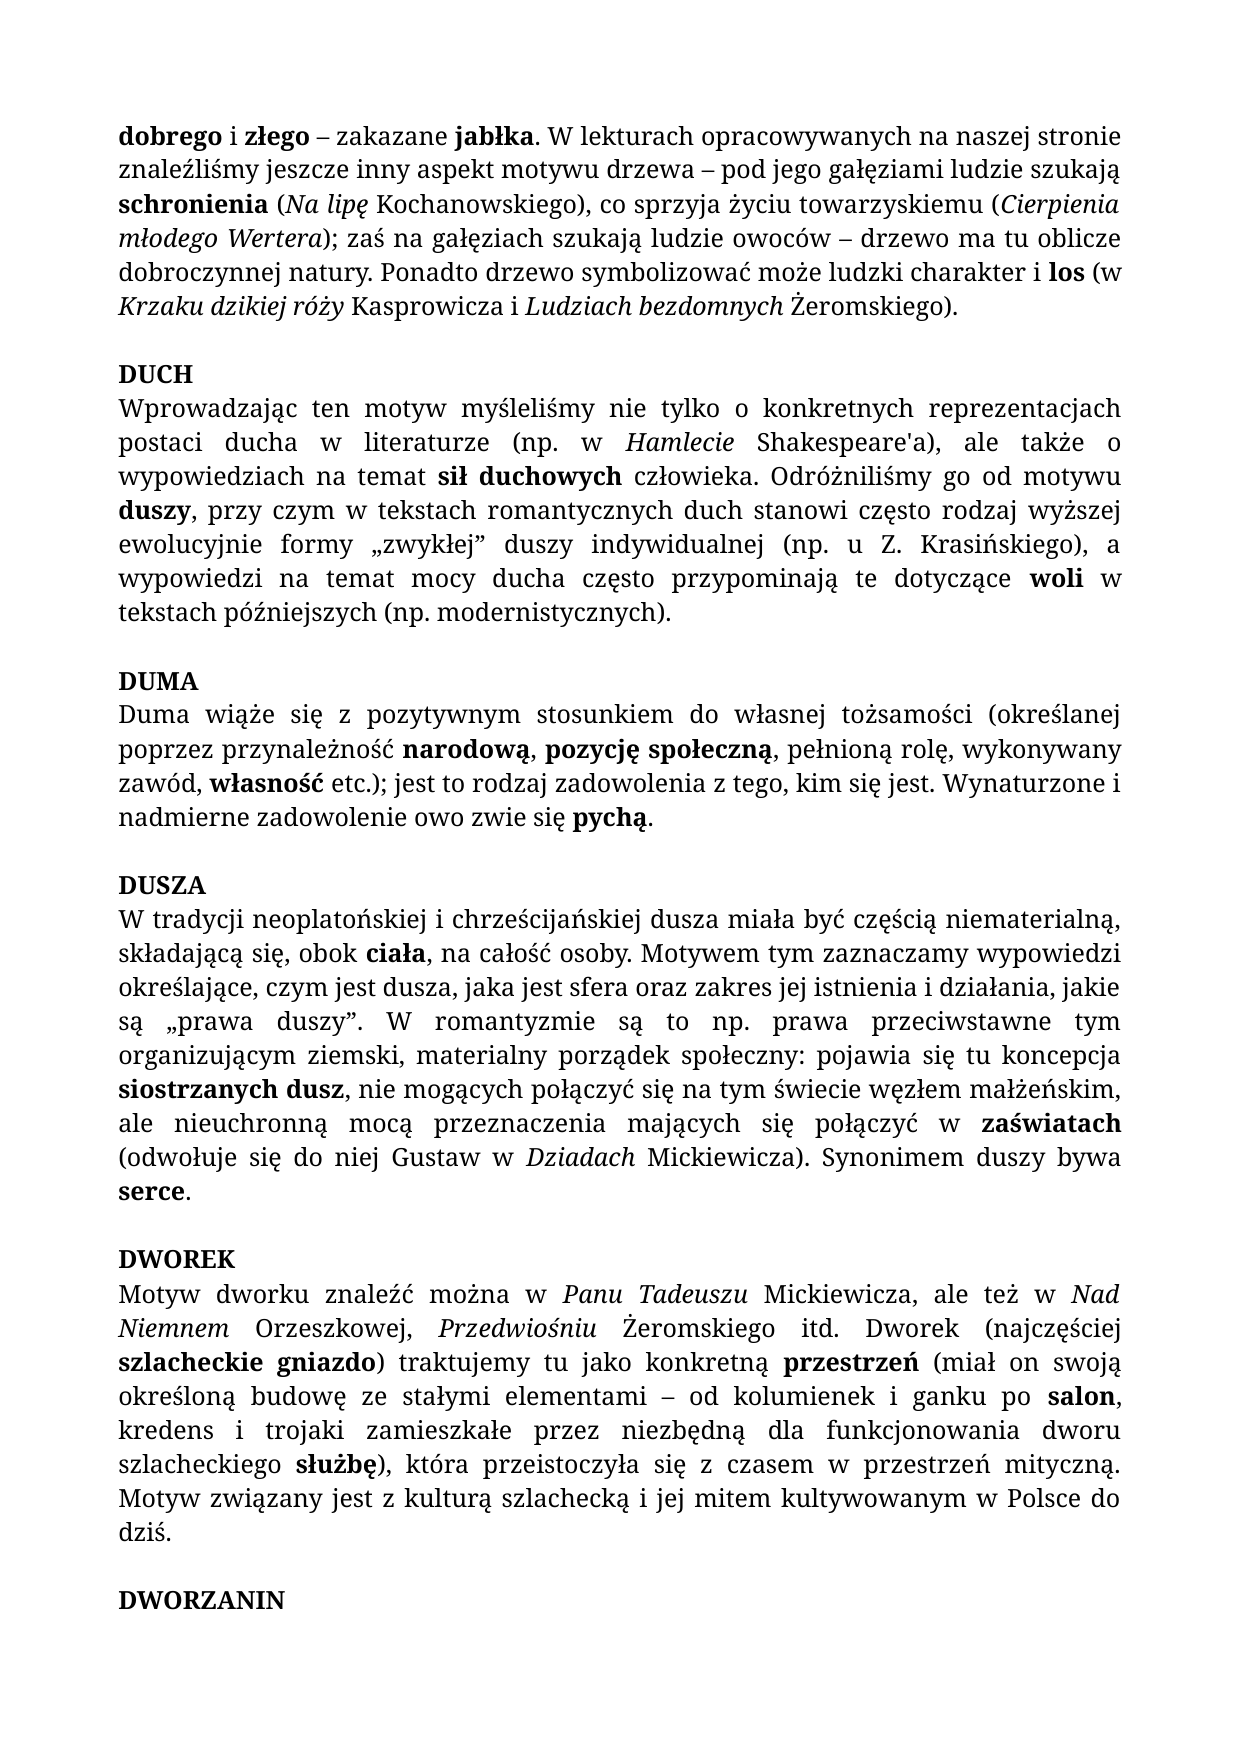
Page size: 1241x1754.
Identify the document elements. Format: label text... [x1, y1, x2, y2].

text Duma wiąże się z pozytywnym stosunkiem do własnej tożsamości (określanej poprzez przynależność narodową, pozycję społeczną, pełnioną rolę, wykonywany zawód, własność etc.); jest to rodzaj zadowolenia z tego, kim się jest. Wynaturzone i nadmierne zadowolenie owo zwie się pychą. [118, 697, 1122, 833]
text dobrego i złego – zakazane jabłka. W lekturach opracowywanych na naszej stronie znaleźliśmy jeszcze inny aspekt motywu drzewa – pod jego gałęziami ludzie szukają schronienia (Na lipę Kochanowskiego), co sprzyja życiu towarzyskiemu (Cierpienia młodego Wertera); zaś na gałęziach szukają ludzie owoców – drzewo ma tu oblicze dobroczynnej natury. Ponadto drzewo symbolizować może ludzki charakter i los (w Krzaku dzikiej róży Kasprowicza i Ludziach bezdomnych Żeromskiego). [118, 118, 1122, 322]
text DUMA [118, 663, 1122, 697]
text DUCH [118, 357, 1122, 391]
text Wprowadzając ten motyw myśleliśmy nie tylko o konkretnych reprezentacjach postaci ducha w literaturze (np. w Hamlecie Shakespeare'a), ale także o wypowiedziach na temat sił duchowych człowieka. Odróżniliśmy go od motywu duszy, przy czym w tekstach romantycznych duch stanowi często rodzaj wyższej ewolucyjnie formy „zwykłej” duszy indywidualnej (np. u Z. Krasińskiego), a wypowiedzi na temat mocy ducha często przypominają te dotyczące woli w tekstach późniejszych (np. modernistycznych). [118, 391, 1122, 629]
text DUSZA [118, 867, 1122, 902]
text Motyw dworku znaleźć można w Panu Tadeuszu Mickiewicza, ale też w Nad Niemnem Orzeszkowej, Przedwiośniu Żeromskiego itd. Dworek (najczęściej szlacheckie gniazdo) traktujemy tu jako konkretną przestrzeń (miał on swoją określoną budowę ze stałymi elementami – od kolumienek i ganku po salon, kredens i trojaki zamieszkałe przez niezbędną dla funkcjonowania dworu szlacheckiego służbę), która przeistoczyła się z czasem w przestrzeń mityczną. Motyw związany jest z kulturą szlachecką i jej mitem kultywowanym w Polsce do dziś. [118, 1276, 1122, 1549]
text W tradycji neoplatońskiej i chrześcijańskiej dusza miała być częścią niematerialną, składającą się, obok ciała, na całość osoby. Motywem tym zaznaczamy wypowiedzi określające, czym jest dusza, jaka jest sfera oraz zakres jej istnienia i działania, jakie są „prawa duszy”. W romantyzmie są to np. prawa przeciwstawne tym organizującym ziemski, materialny porządek społeczny: pojawia się tu koncepcja siostrzanych dusz, nie mogących połączyć się na tym świecie węzłem małżeńskim, ale nieuchronną mocą przeznaczenia mających się połączyć w zaświatach (odwołuje się do niej Gustaw w Dziadach Mickiewicza). Synonimem duszy bywa serce. [118, 902, 1122, 1208]
text DWOREK [118, 1242, 1122, 1276]
text DWORZANIN [118, 1583, 1122, 1617]
